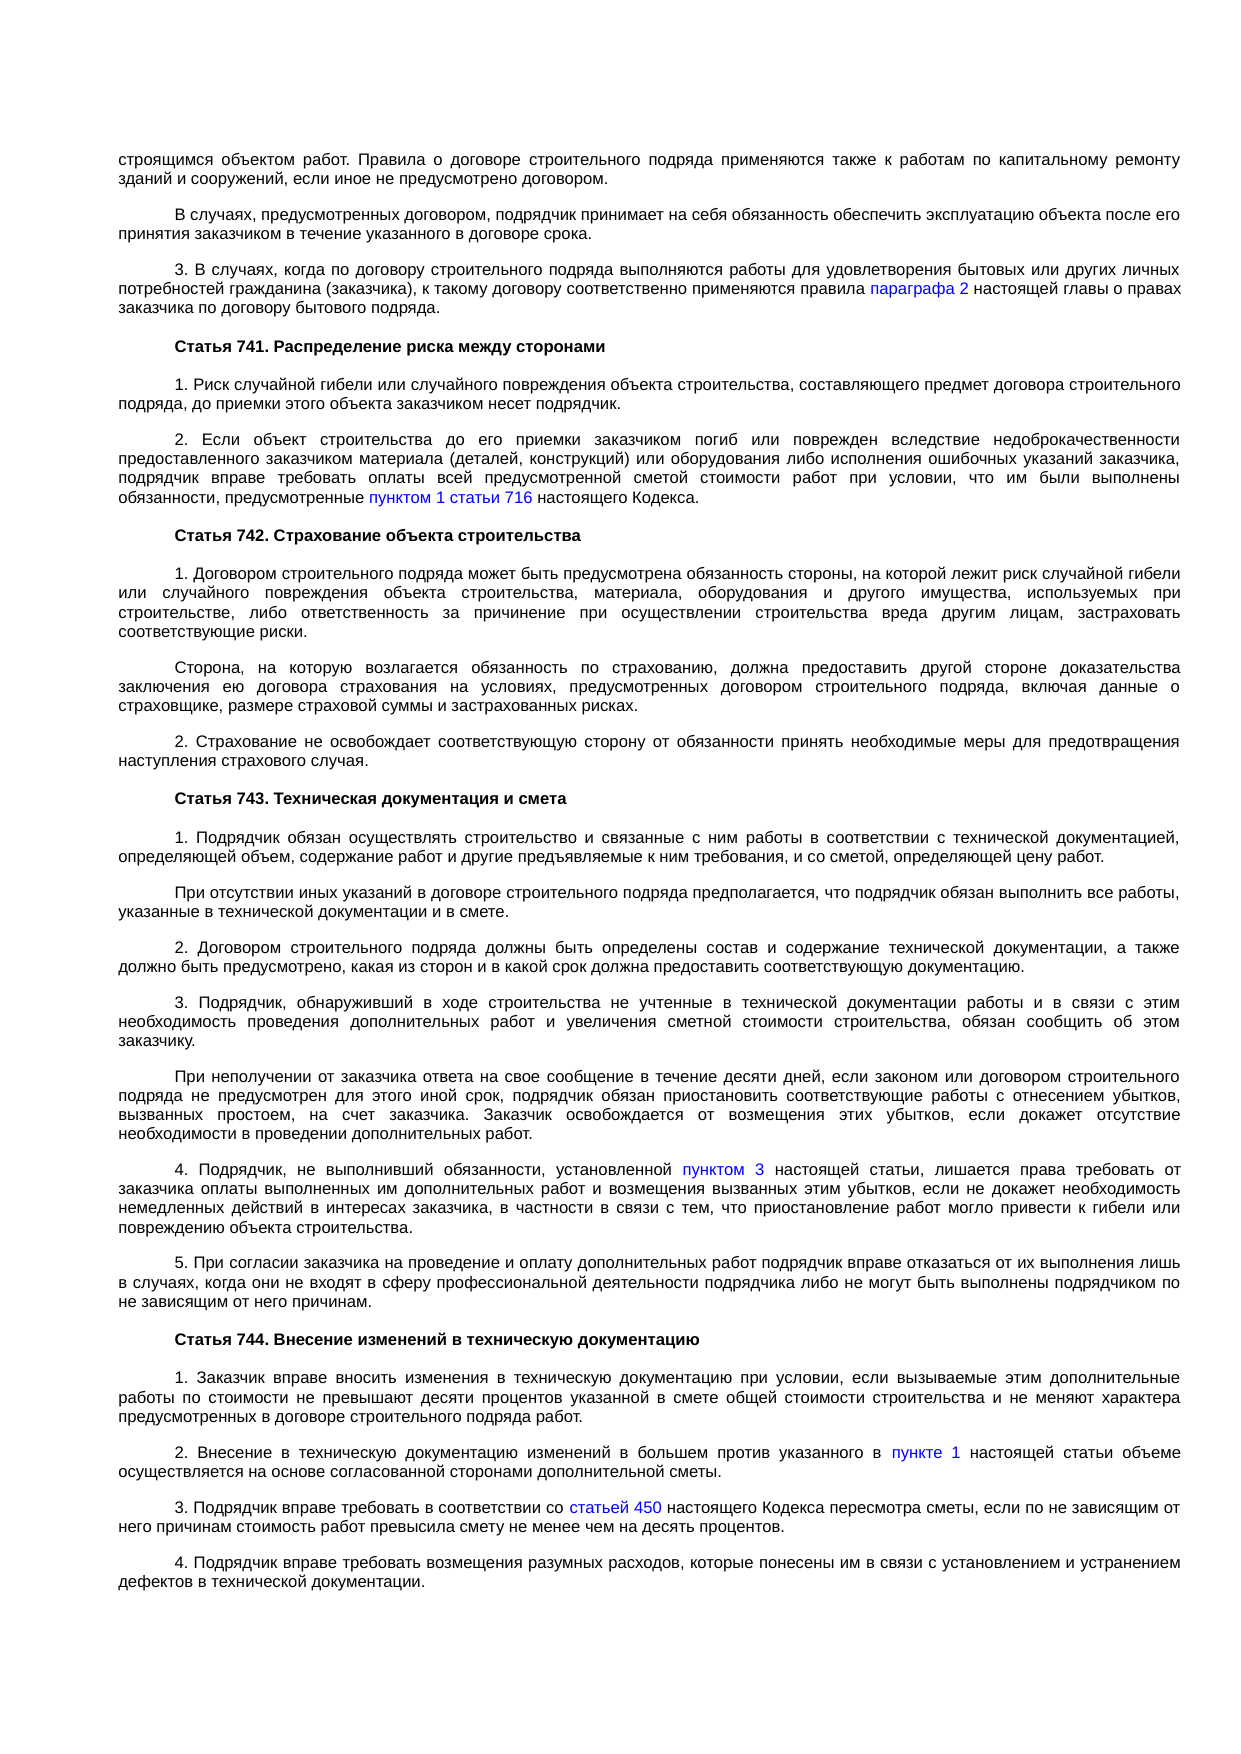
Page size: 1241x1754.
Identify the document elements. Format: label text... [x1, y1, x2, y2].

text 3. Подрядчик вправе требовать в соответствии со статьей 450 настоящего Кодекса пересмотра сметы, если по не зависящим от него причинам стоимость работ превысила смету не менее чем на десять процентов. [118, 1497, 1181, 1536]
text 3. В случаях, когда по договору строительного подряда выполняются работы для удовлетворения бытовых или других личных потребностей гражданина (заказчика), к такому договору соответственно применяются правила параграфа 2 настоящей главы о правах заказчика по договору бытового подряда. [118, 260, 1181, 317]
subtitle Статья 742. Страхование объекта строительства [118, 526, 1181, 545]
text 1. Договором строительного подряда может быть предусмотрена обязанность стороны, на которой лежит риск случайной гибели или случайного повреждения объекта строительства, материала, оборудования и другого имущества, используемых при строительстве, либо ответственность за причинение при осуществлении строительства вреда другим лицам, застраховать соответствующие риски. [118, 564, 1181, 641]
text 3. Подрядчик, обнаруживший в ходе строительства не учтенные в технической документации работы и в связи с этим необходимость проведения дополнительных работ и увеличения сметной стоимости строительства, обязан сообщить об этом заказчику. [118, 992, 1181, 1050]
subtitle Статья 741. Распределение риска между сторонами [118, 337, 1181, 356]
text При неполучении от заказчика ответа на свое сообщение в течение десяти дней, если законом или договором строительного подряда не предусмотрен для этого иной срок, подрядчик обязан приостановить соответствующие работы с отнесением убытков, вызванных простоем, на счет заказчика. Заказчик освобождается от возмещения этих убытков, если докажет отсутствие необходимости в проведении дополнительных работ. [118, 1067, 1181, 1143]
text 1. Заказчик вправе вносить изменения в техническую документацию при условии, если вызываемые этим дополнительные работы по стоимости не превышают десяти процентов указанной в смете общей стоимости строительства и не меняют характера предусмотренных в договоре строительного подряда работ. [118, 1368, 1181, 1426]
text 2. Если объект строительства до его приемки заказчиком погиб или поврежден вследствие недоброкачественности предоставленного заказчиком материала (деталей, конструкций) или оборудования либо исполнения ошибочных указаний заказчика, подрядчик вправе требовать оплаты всей предусмотренной сметой стоимости работ при условии, что им были выполнены обязанности, предусмотренные пунктом 1 статьи 716 настоящего Кодекса. [118, 430, 1181, 507]
text При отсутствии иных указаний в договоре строительного подряда предполагается, что подрядчик обязан выполнить все работы, указанные в технической документации и в смете. [118, 882, 1181, 921]
text 2. Страхование не освобождает соответствующую сторону от обязанности принять необходимые меры для предотвращения наступления страхового случая. [118, 732, 1181, 770]
text строящимся объектом работ. Правила о договоре строительного подряда применяются также к работам по капитальному ремонту зданий и сооружений, если иное не предусмотрено договором. [118, 150, 1181, 188]
text 1. Риск случайной гибели или случайного повреждения объекта строительства, составляющего предмет договора строительного подряда, до приемки этого объекта заказчиком несет подрядчик. [118, 375, 1181, 413]
text 4. Подрядчик, не выполнивший обязанности, установленной пунктом 3 настоящей статьи, лишается права требовать от заказчика оплаты выполненных им дополнительных работ и возмещения вызванных этим убытков, если не докажет необходимость немедленных действий в интересах заказчика, в частности в связи с тем, что приостановление работ могло привести к гибели или повреждению объекта строительства. [118, 1160, 1181, 1237]
text 4. Подрядчик вправе требовать возмещения разумных расходов, которые понесены им в связи с установлением и устранением дефектов в технической документации. [118, 1552, 1181, 1591]
subtitle Статья 744. Внесение изменений в техническую документацию [118, 1330, 1181, 1349]
text 1. Подрядчик обязан осуществлять строительство и связанные с ним работы в соответствии с технической документацией, определяющей объем, содержание работ и другие предъявляемые к ним требования, и со сметой, определяющей цену работ. [118, 827, 1181, 866]
text Сторона, на которую возлагается обязанность по страхованию, должна предоставить другой стороне доказательства заключения ею договора страхования на условиях, предусмотренных договором строительного подряда, включая данные о страховщике, размере страховой суммы и застрахованных рисках. [118, 657, 1181, 715]
text 5. При согласии заказчика на проведение и оплату дополнительных работ подрядчик вправе отказаться от их выполнения лишь в случаях, когда они не входят в сферу профессиональной деятельности подрядчика либо не могут быть выполнены подрядчиком по не зависящим от него причинам. [118, 1253, 1181, 1311]
subtitle Статья 743. Техническая документация и смета [118, 789, 1181, 808]
text 2. Внесение в техническую документацию изменений в большем против указанного в пункте 1 настоящей статьи объеме осуществляется на основе согласованной сторонами дополнительной сметы. [118, 1442, 1181, 1481]
text В случаях, предусмотренных договором, подрядчик принимает на себя обязанность обеспечить эксплуатацию объекта после его принятия заказчиком в течение указанного в договоре срока. [118, 205, 1181, 243]
text 2. Договором строительного подряда должны быть определены состав и содержание технической документации, а также должно быть предусмотрено, какая из сторон и в какой срок должна предоставить соответствующую документацию. [118, 937, 1181, 976]
